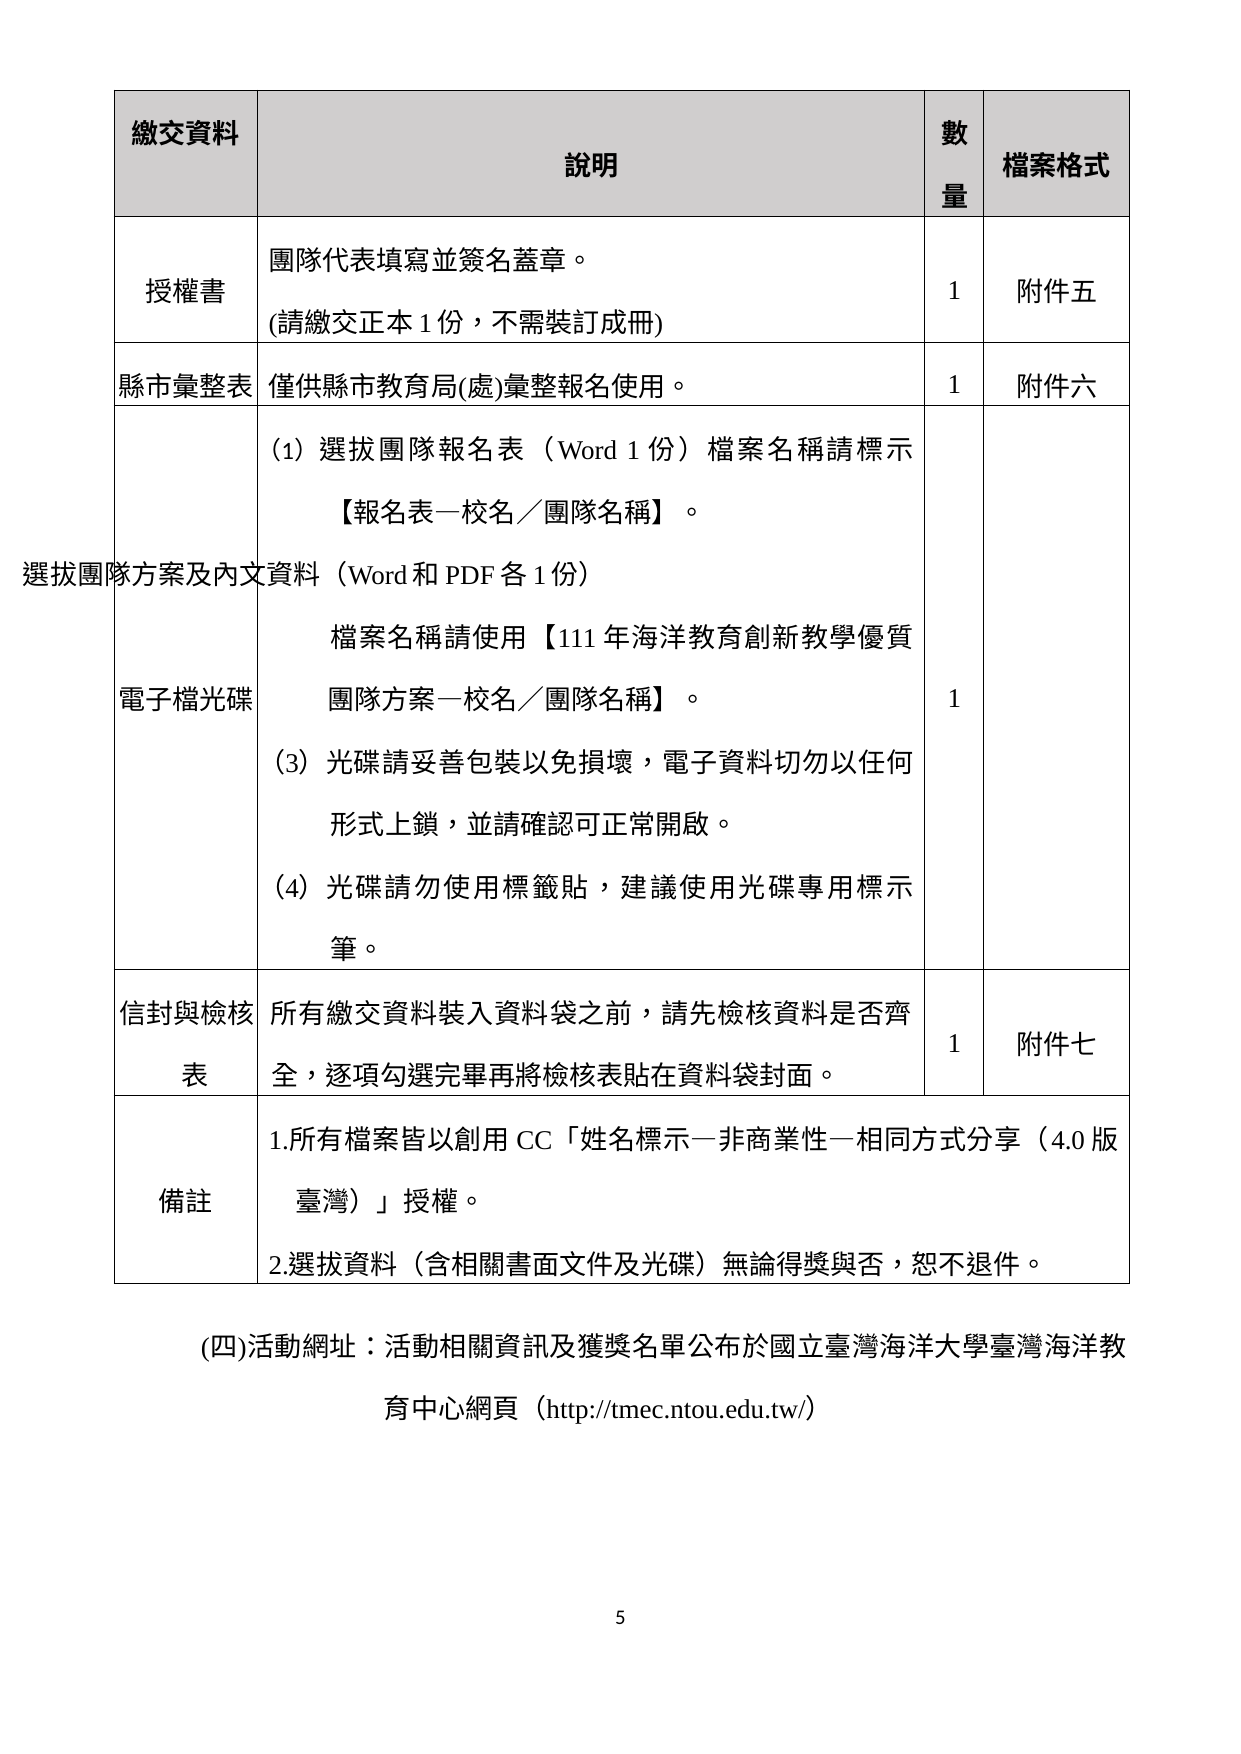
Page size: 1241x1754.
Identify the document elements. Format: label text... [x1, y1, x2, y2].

table_cell [984, 406, 1129, 969]
table_cell 團隊代表填寫並簽名蓋章。 (請繳交正本1份，不需裝訂成冊) [258, 217, 924, 342]
table_cell 授權書 [115, 217, 257, 342]
table_cell 附件七 [984, 970, 1129, 1095]
table_cell 附件五 [984, 217, 1129, 342]
table_cell 附件六 [984, 343, 1129, 405]
text (四)活動網址：活動相關資訊及獲獎名單公布於國立臺灣海洋大學臺灣海洋教育中心網頁（http://tmec.ntou.edu.tw/） [201, 1303, 1128, 1428]
table_cell 所有繳交資料裝入資料袋之前，請先檢核資料是否齊全，逐項勾選完畢再將檢核表貼在資料袋封面。 [258, 970, 924, 1095]
table_cell 備註 [115, 1096, 257, 1283]
table_cell 電子檔光碟 [115, 406, 257, 969]
table_cell 縣市彙整表 [115, 343, 257, 405]
table_cell 1 [925, 406, 983, 969]
table_cell 1 [925, 343, 983, 405]
table_cell 選拔團隊報名表（Word 1份）檔案名稱請標示【報名表—校名／團隊名稱】。 選拔團隊方案及內文資料（Word和PDF各1份） 檔案名稱請使用【111年海洋教育創新教學優質團隊方案—校名／團隊名稱】。 光碟請妥善包裝以免損壞，電子資料切勿以任何形式上鎖，並請確認可正常開啟。 光碟請勿使用標籤貼，建議使用光碟專用標示筆。 [258, 406, 924, 969]
table_header 數量 [925, 91, 983, 216]
table_cell 1 [925, 217, 983, 342]
table_cell 1.所有檔案皆以創用CC「姓名標示—非商業性—相同方式分享（4.0版臺灣）」授權。 2.選拔資料（含相關書面文件及光碟）無論得獎與否，恕不退件。 [258, 1096, 1129, 1283]
table_header 說明 [258, 91, 924, 216]
table_header 檔案格式 [984, 91, 1129, 216]
table_cell 1 [925, 970, 983, 1095]
table_cell 僅供縣市教育局(處)彙整報名使用。 [258, 343, 924, 405]
table_cell 信封與檢核表 [115, 970, 257, 1095]
table_header 繳交資料 [115, 91, 257, 216]
